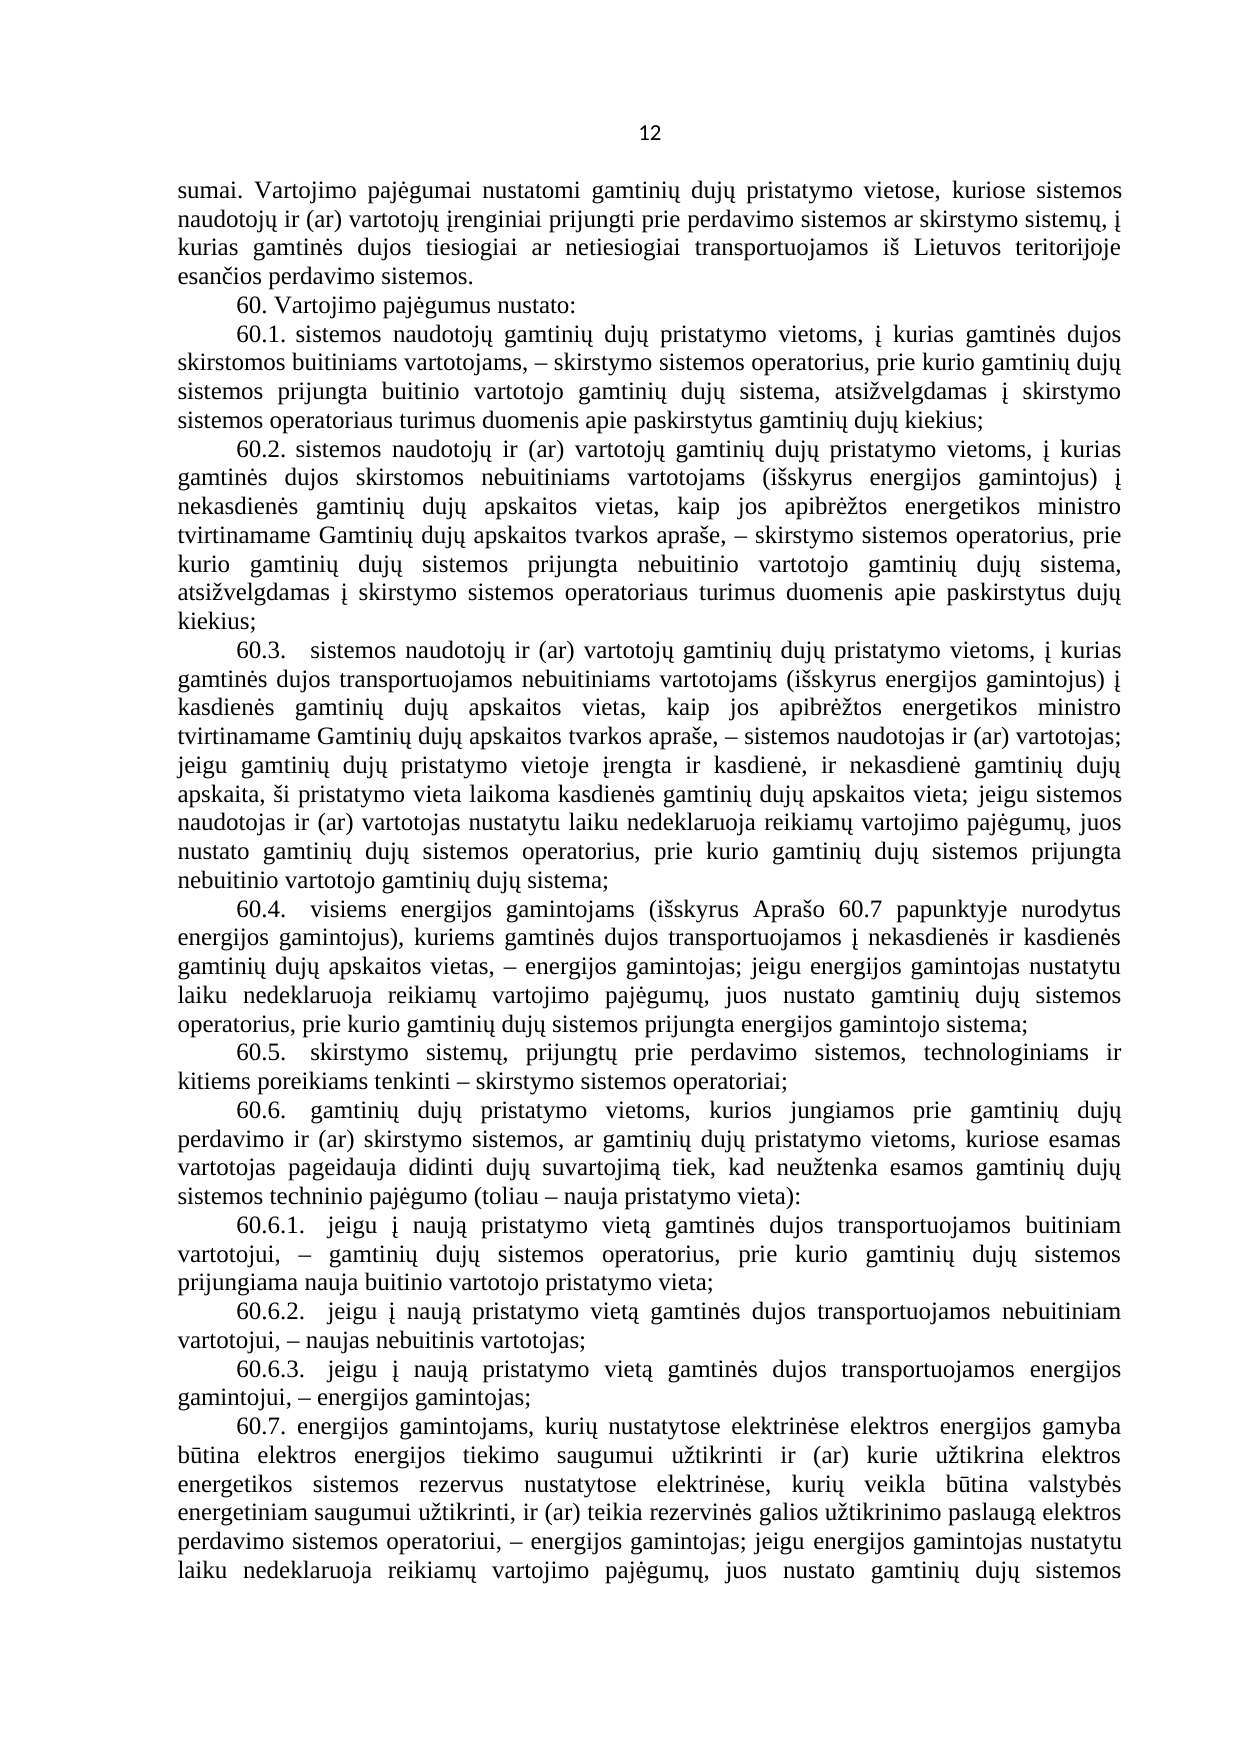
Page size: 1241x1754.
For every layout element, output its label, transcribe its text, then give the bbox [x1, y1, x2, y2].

text 60.2. sistemos naudotojų ir (ar) vartotojų gamtinių dujų pristatymo vietoms, į kurias gamtinės dujos skirstomos nebuitiniams vartotojams (išskyrus energijos gamintojus) į nekasdienės gamtinių dujų apskaitos vietas, kaip jos apibrėžtos energetikos ministro tvirtinamame Gamtinių dujų apskaitos tvarkos apraše, – skirstymo sistemos operatorius, prie kurio gamtinių dujų sistemos prijungta nebuitinio vartotojo gamtinių dujų sistema, atsižvelgdamas į skirstymo sistemos operatoriaus turimus duomenis apie paskirstytus dujų kiekius; [177, 434, 1122, 635]
text 60.6.2. jeigu į naują pristatymo vietą gamtinės dujos transportuojamos nebuitiniam vartotojui, – naujas nebuitinis vartotojas; [177, 1296, 1122, 1354]
text 60.3. sistemos naudotojų ir (ar) vartotojų gamtinių dujų pristatymo vietoms, į kurias gamtinės dujos transportuojamos nebuitiniams vartotojams (išskyrus energijos gamintojus) į kasdienės gamtinių dujų apskaitos vietas, kaip jos apibrėžtos energetikos ministro tvirtinamame Gamtinių dujų apskaitos tvarkos apraše, – sistemos naudotojas ir (ar) vartotojas; jeigu gamtinių dujų pristatymo vietoje įrengta ir kasdienė, ir nekasdienė gamtinių dujų apskaita, ši pristatymo vieta laikoma kasdienės gamtinių dujų apskaitos vieta; jeigu sistemos naudotojas ir (ar) vartotojas nustatytu laiku nedeklaruoja reikiamų vartojimo pajėgumų, juos nustato gamtinių dujų sistemos operatorius, prie kurio gamtinių dujų sistemos prijungta nebuitinio vartotojo gamtinių dujų sistema; [177, 635, 1122, 894]
text 60.6. gamtinių dujų pristatymo vietoms, kurios jungiamos prie gamtinių dujų perdavimo ir (ar) skirstymo sistemos, ar gamtinių dujų pristatymo vietoms, kuriose esamas vartotojas pageidauja didinti dujų suvartojimą tiek, kad neužtenka esamos gamtinių dujų sistemos techninio pajėgumo (toliau – nauja pristatymo vieta): [177, 1095, 1122, 1210]
text 60.7. energijos gamintojams, kurių nustatytose elektrinėse elektros energijos gamyba būtina elektros energijos tiekimo saugumui užtikrinti ir (ar) kurie užtikrina elektros energetikos sistemos rezervus nustatytose elektrinėse, kurių veikla būtina valstybės energetiniam saugumui užtikrinti, ir (ar) teikia rezervinės galios užtikrinimo paslaugą elektros perdavimo sistemos operatoriui, – energijos gamintojas; jeigu energijos gamintojas nustatytu laiku nedeklaruoja reikiamų vartojimo pajėgumų, juos nustato gamtinių dujų sistemos [177, 1411, 1122, 1584]
text 60.4. visiems energijos gamintojams (išskyrus Aprašo 60.7 papunktyje nurodytus energijos gamintojus), kuriems gamtinės dujos transportuojamos į nekasdienės ir kasdienės gamtinių dujų apskaitos vietas, – energijos gamintojas; jeigu energijos gamintojas nustatytu laiku nedeklaruoja reikiamų vartojimo pajėgumų, juos nustato gamtinių dujų sistemos operatorius, prie kurio gamtinių dujų sistemos prijungta energijos gamintojo sistema; [177, 894, 1122, 1037]
text 60.1. sistemos naudotojų gamtinių dujų pristatymo vietoms, į kurias gamtinės dujos skirstomos buitiniams vartotojams, – skirstymo sistemos operatorius, prie kurio gamtinių dujų sistemos prijungta buitinio vartotojo gamtinių dujų sistema, atsižvelgdamas į skirstymo sistemos operatoriaus turimus duomenis apie paskirstytus gamtinių dujų kiekius; [177, 319, 1122, 434]
text 60. Vartojimo pajėgumus nustato: [177, 290, 1122, 319]
text 60.6.1. jeigu į naują pristatymo vietą gamtinės dujos transportuojamos buitiniam vartotojui, – gamtinių dujų sistemos operatorius, prie kurio gamtinių dujų sistemos prijungiama nauja buitinio vartotojo pristatymo vieta; [177, 1210, 1122, 1296]
text 60.6.3. jeigu į naują pristatymo vietą gamtinės dujos transportuojamos energijos gamintojui, – energijos gamintojas; [177, 1354, 1122, 1411]
text sumai. Vartojimo pajėgumai nustatomi gamtinių dujų pristatymo vietose, kuriose sistemos naudotojų ir (ar) vartotojų įrenginiai prijungti prie perdavimo sistemos ar skirstymo sistemų, į kurias gamtinės dujos tiesiogiai ar netiesiogiai transportuojamos iš Lietuvos teritorijoje esančios perdavimo sistemos. [177, 175, 1122, 290]
text 60.5. skirstymo sistemų, prijungtų prie perdavimo sistemos, technologiniams ir kitiems poreikiams tenkinti – skirstymo sistemos operatoriai; [177, 1037, 1122, 1095]
